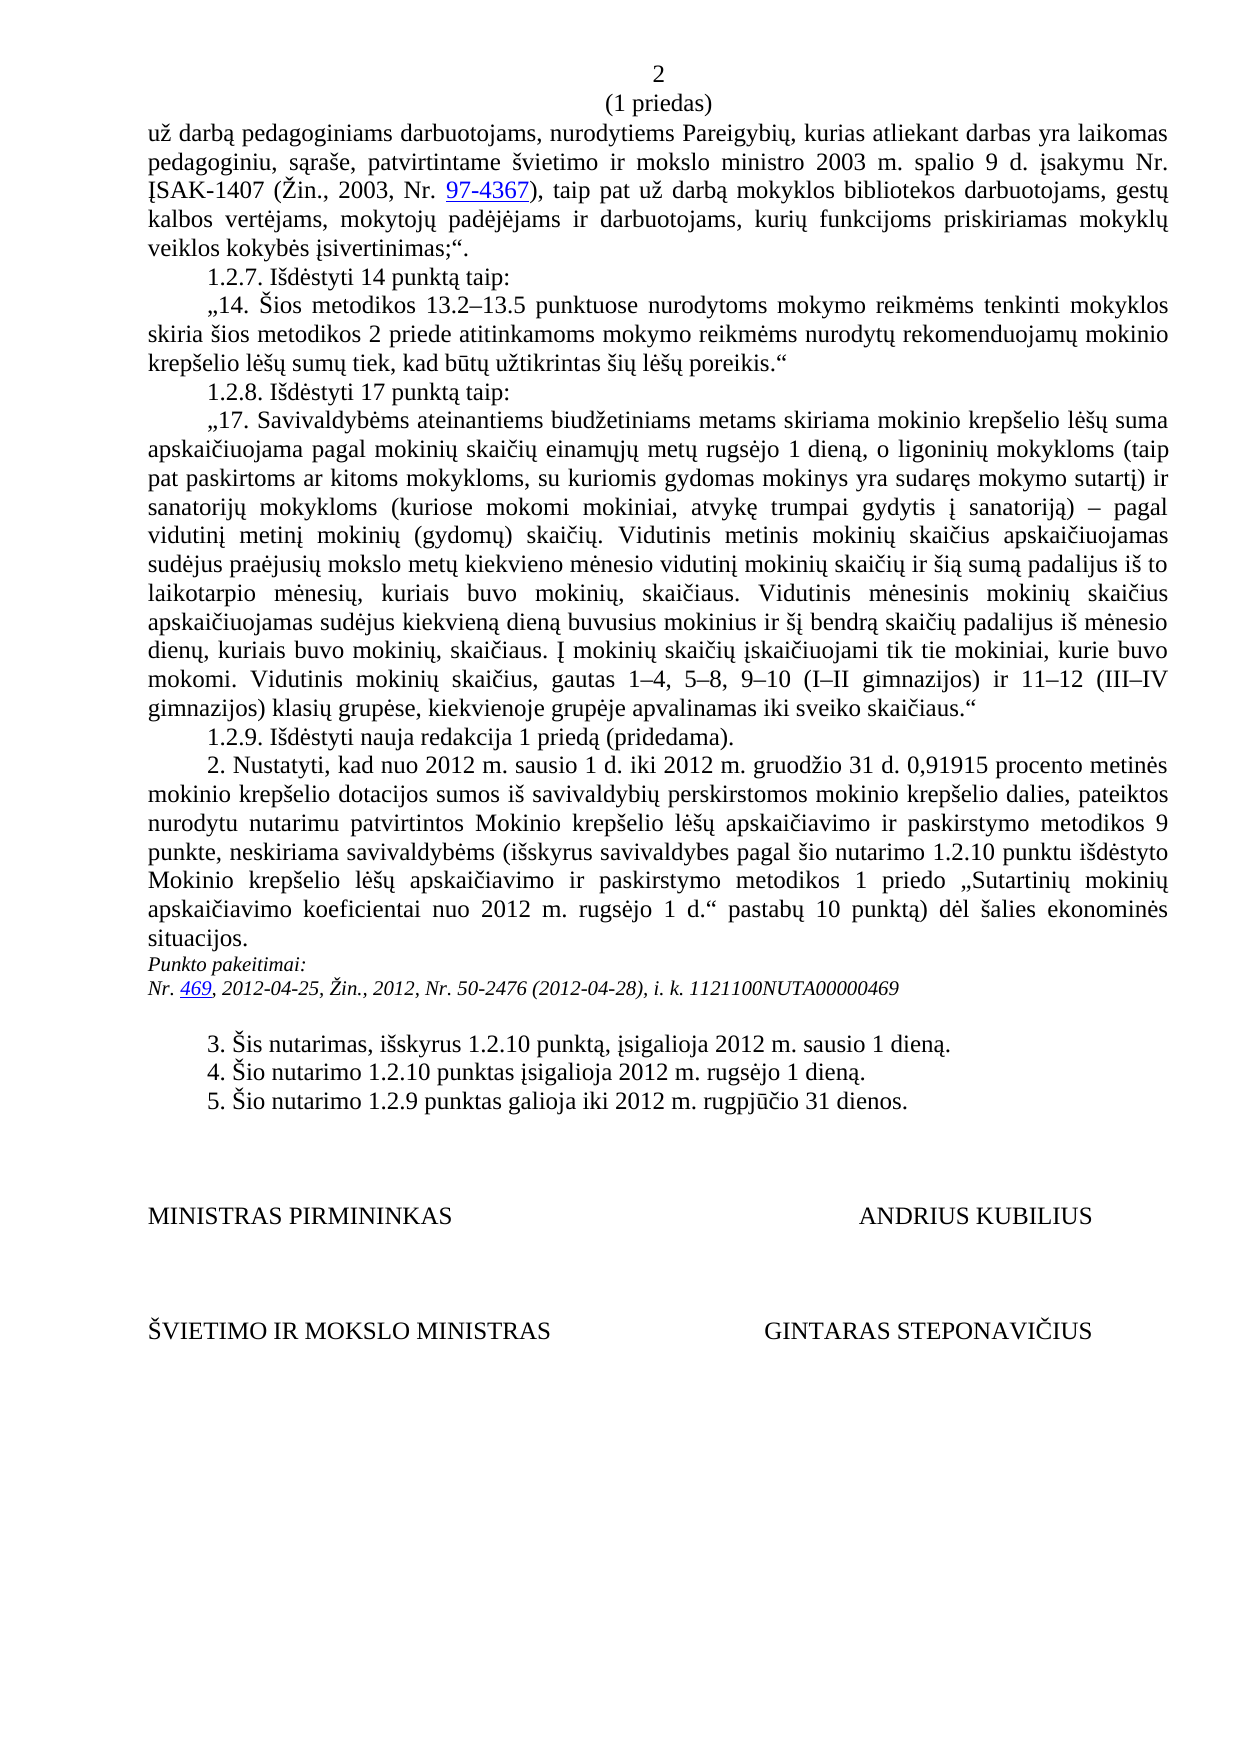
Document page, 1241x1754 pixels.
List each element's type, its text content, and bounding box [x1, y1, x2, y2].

text „14. Šios metodikos 13.2–13.5 punktuose nurodytoms mokymo reikmėms tenkinti mokyklos skiria šios metodikos 2 priede atitinkamoms mokymo reikmėms nurodytų rekomenduojamų mokinio krepšelio lėšų sumų tiek, kad būtų užtikrintas šių lėšų poreikis.“ [148, 291, 1169, 377]
text „17. Savivaldybėms ateinantiems biudžetiniams metams skiriama mokinio krepšelio lėšų suma apskaičiuojama pagal mokinių skaičių einamųjų metų rugsėjo 1 dieną, o ligoninių mokykloms (taip pat paskirtoms ar kitoms mokykloms, su kuriomis gydomas mokinys yra sudaręs mokymo sutartį) ir sanatorijų mokykloms (kuriose mokomi mokiniai, atvykę trumpai gydytis į sanatoriją) – pagal vidutinį metinį mokinių (gydomų) skaičių. Vidutinis metinis mokinių skaičius apskaičiuojamas sudėjus praėjusių mokslo metų kiekvieno mėnesio vidutinį mokinių skaičių ir šią sumą padalijus iš to laikotarpio mėnesių, kuriais buvo mokinių, skaičiaus. Vidutinis mėnesinis mokinių skaičius apskaičiuojamas sudėjus kiekvieną dieną buvusius mokinius ir šį bendrą skaičių padalijus iš mėnesio dienų, kuriais buvo mokinių, skaičiaus. Į mokinių skaičių įskaičiuojami tik tie mokiniai, kurie buvo mokomi. Vidutinis mokinių skaičius, gautas 1–4, 5–8, 9–10 (I–II gimnazijos) ir 11–12 (III–IV gimnazijos) klasių grupėse, kiekvienoje grupėje apvalinamas iki sveiko skaičiaus.“ [148, 406, 1169, 722]
text MINISTRAS PIRMININKAS ANDRIUS KUBILIUS [148, 1201, 1169, 1230]
text 1.2.7. Išdėstyti 14 punktą taip: [148, 262, 1169, 291]
text 1.2.9. Išdėstyti nauja redakcija 1 priedą (pridedama). [148, 722, 1169, 751]
text 2. Nustatyti, kad nuo 2012 m. sausio 1 d. iki 2012 m. gruodžio 31 d. 0,91915 procento metinės mokinio krepšelio dotacijos sumos iš savivaldybių perskirstomos mokinio krepšelio dalies, pateiktos nurodytu nutarimu patvirtintos Mokinio krepšelio lėšų apskaičiavimo ir paskirstymo metodikos 9 punkte, neskiriama savivaldybėms (išskyrus savivaldybes pagal šio nutarimo 1.2.10 punktu išdėstyto Mokinio krepšelio lėšų apskaičiavimo ir paskirstymo metodikos 1 priedo „Sutartinių mokinių apskaičiavimo koeficientai nuo 2012 m. rugsėjo 1 d.“ pastabų 10 punktą) dėl šalies ekonominės situacijos. [148, 751, 1169, 952]
text 5. Šio nutarimo 1.2.9 punktas galioja iki 2012 m. rugpjūčio 31 dienos. [148, 1086, 1169, 1115]
text Punkto pakeitimai: [148, 952, 1169, 976]
text Nr. 469, 2012-04-25, Žin., 2012, Nr. 50-2476 (2012-04-28), i. k. 1121100NUTA00000469 [148, 976, 1169, 1000]
text 1.2.8. Išdėstyti 17 punktą taip: [148, 377, 1169, 406]
text 4. Šio nutarimo 1.2.10 punktas įsigalioja 2012 m. rugsėjo 1 dieną. [148, 1057, 1169, 1086]
text ŠVIETIMO IR MOKSLO MINISTRAS GINTARAS STEPONAVIČIUS [148, 1316, 1169, 1345]
text 3. Šis nutarimas, išskyrus 1.2.10 punktą, įsigalioja 2012 m. sausio 1 dieną. [148, 1029, 1169, 1057]
text už darbą pedagoginiams darbuotojams, nurodytiems Pareigybių, kurias atliekant darbas yra laikomas pedagoginiu, sąraše, patvirtintame švietimo ir mokslo ministro 2003 m. spalio 9 d. įsakymu Nr. ĮSAK-1407 (Žin., 2003, Nr. 97-4367), taip pat už darbą mokyklos bibliotekos darbuotojams, gestų kalbos vertėjams, mokytojų padėjėjams ir darbuotojams, kurių funkcijoms priskiriamas mokyklų veiklos kokybės įsivertinimas;“. [148, 118, 1169, 262]
